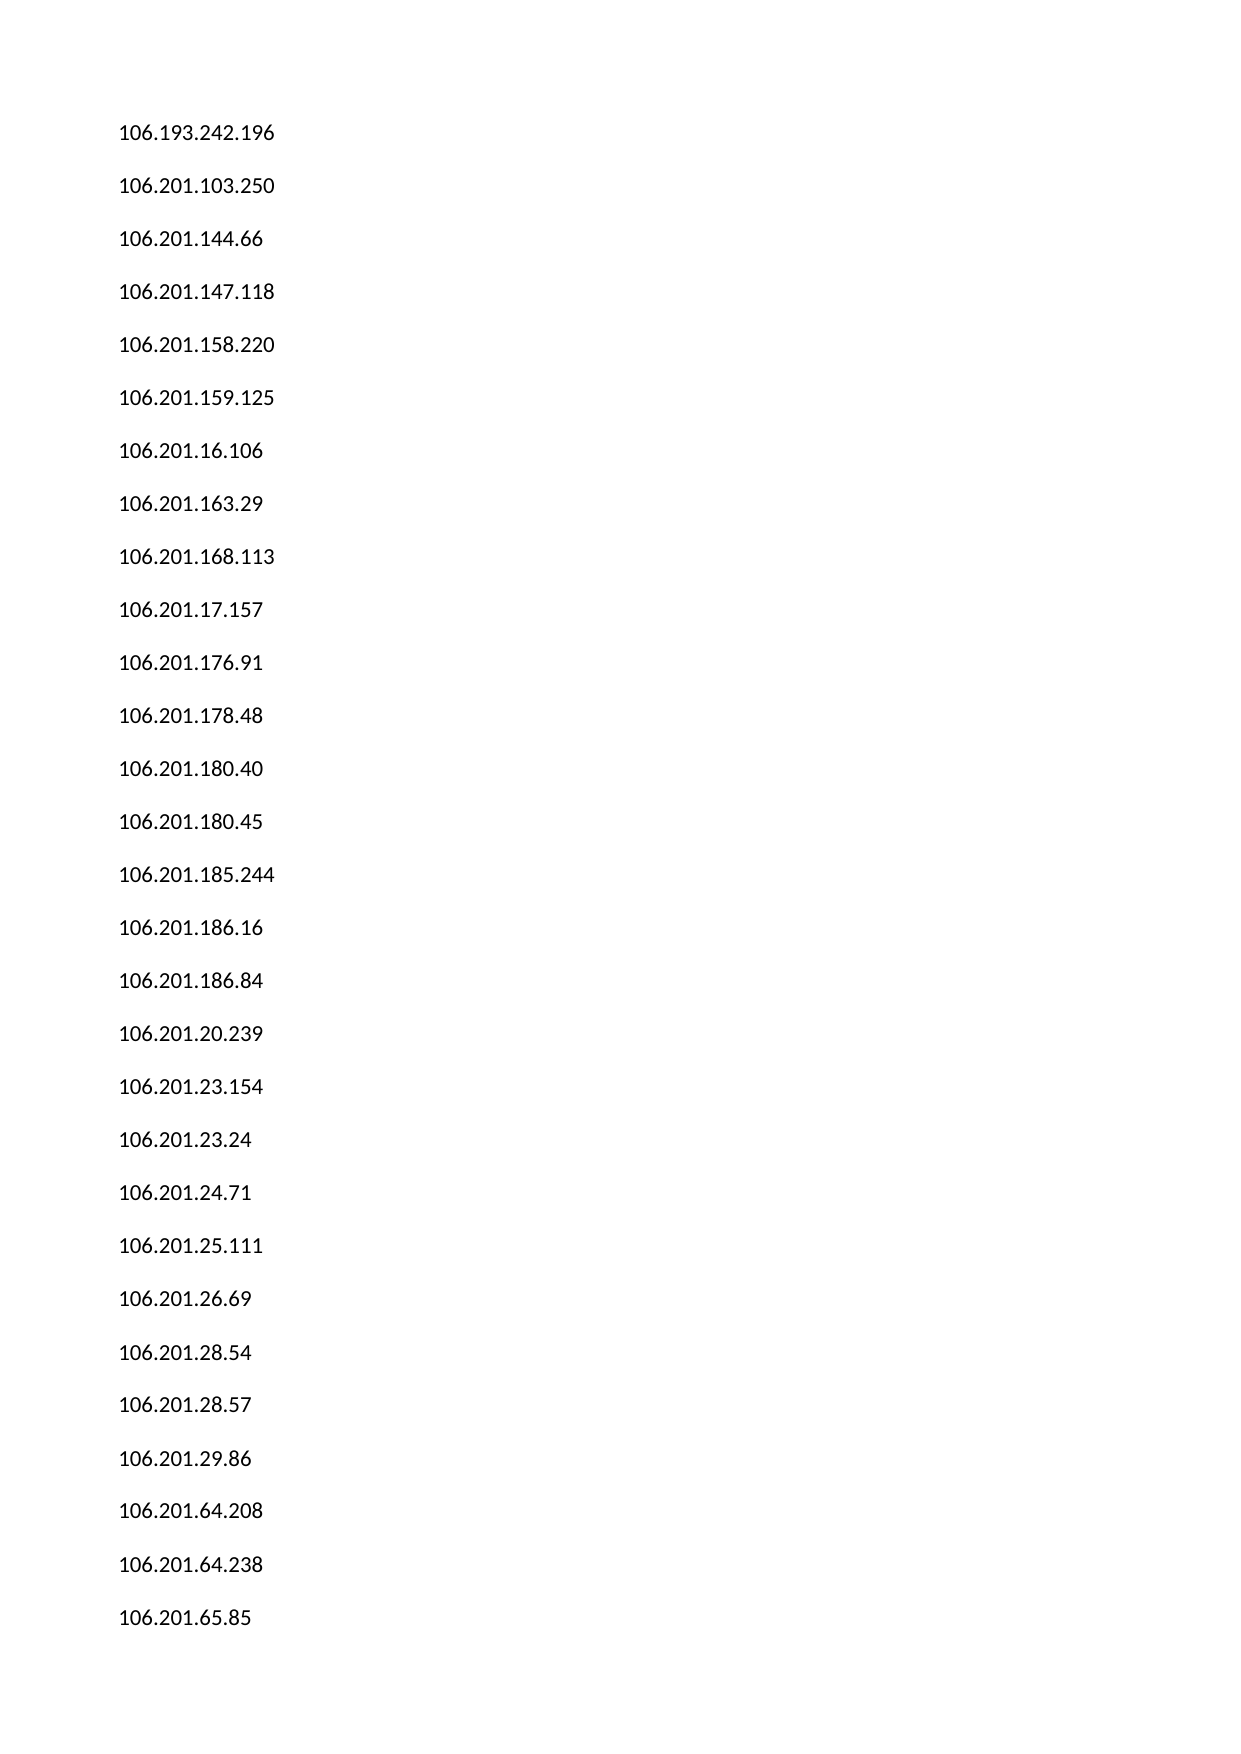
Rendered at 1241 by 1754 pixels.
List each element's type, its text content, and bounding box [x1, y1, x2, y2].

text 106.201.64.238 [118, 1550, 1122, 1578]
text 106.201.23.154 [118, 1072, 1122, 1101]
text 106.201.163.29 [118, 489, 1122, 517]
text 106.201.186.16 [118, 913, 1122, 941]
text 106.201.17.157 [118, 595, 1122, 623]
text 106.201.180.45 [118, 807, 1122, 835]
text 106.201.25.111 [118, 1232, 1122, 1259]
text 106.201.178.48 [118, 701, 1122, 729]
text 106.201.147.118 [118, 277, 1122, 305]
text 106.201.159.125 [118, 383, 1122, 411]
text 106.201.29.86 [118, 1444, 1122, 1472]
text 106.201.16.106 [118, 436, 1122, 464]
text 106.201.185.244 [118, 860, 1122, 888]
text 106.201.176.91 [118, 648, 1122, 676]
text 106.201.23.24 [118, 1126, 1122, 1153]
text 106.201.20.239 [118, 1019, 1122, 1047]
text 106.201.158.220 [118, 330, 1122, 358]
text 106.201.65.85 [118, 1603, 1122, 1631]
text 106.201.64.208 [118, 1497, 1122, 1525]
text 106.201.180.40 [118, 754, 1122, 782]
text 106.201.186.84 [118, 966, 1122, 994]
text 106.201.168.113 [118, 542, 1122, 570]
text 106.201.103.250 [118, 171, 1122, 199]
text 106.201.24.71 [118, 1178, 1122, 1207]
text 106.201.26.69 [118, 1284, 1122, 1313]
text 106.201.28.54 [118, 1338, 1122, 1366]
text 106.201.144.66 [118, 224, 1122, 252]
text 106.201.28.57 [118, 1391, 1122, 1419]
text 106.193.242.196 [118, 118, 1122, 146]
